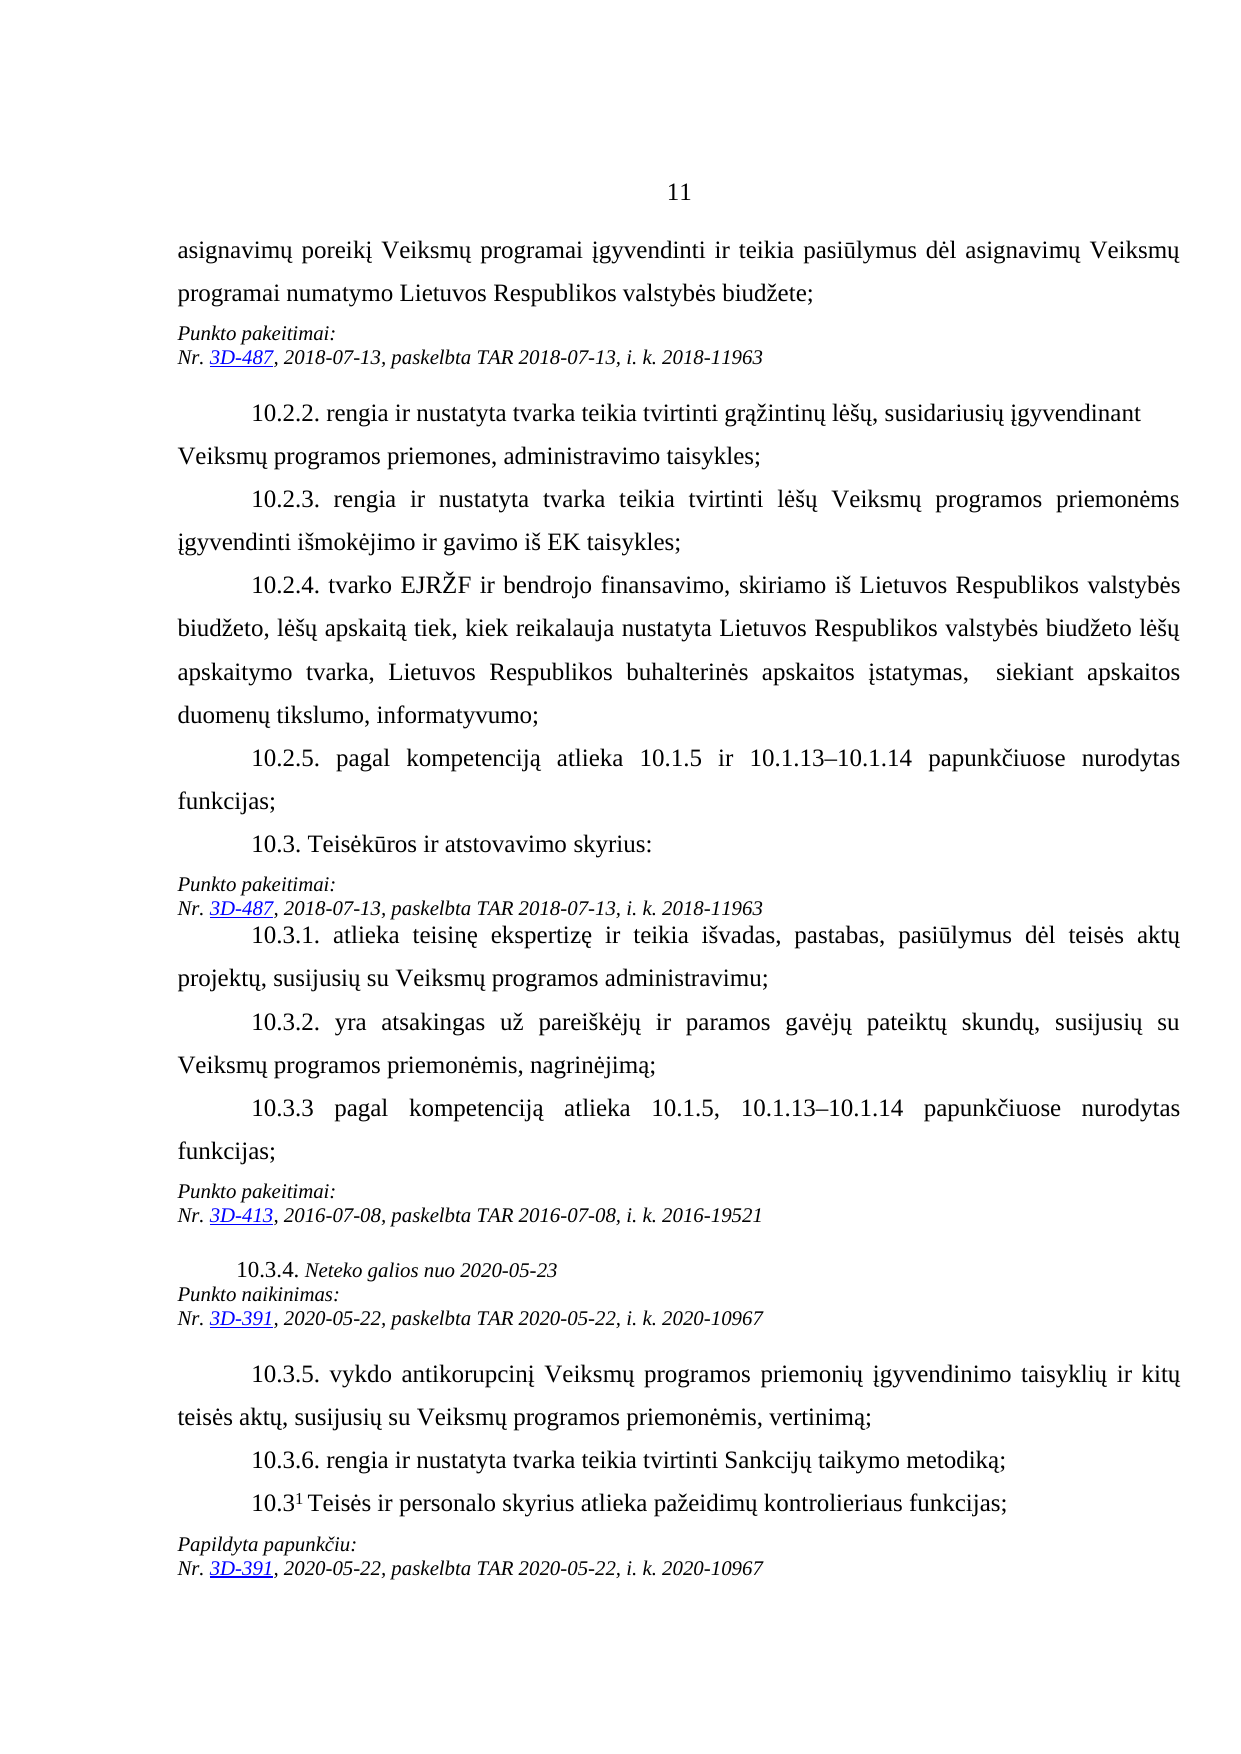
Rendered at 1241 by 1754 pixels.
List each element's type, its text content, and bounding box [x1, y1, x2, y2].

text 10.3.5. vykdo antikorupcinį Veiksmų programos priemonių įgyvendinimo taisyklių ir kitų teisės aktų, susijusių su Veiksmų programos priemonėmis, vertinimą; [177, 1359, 1181, 1431]
text Nr. 3D-391, 2020-05-22, paskelbta TAR 2020-05-22, i. k. 2020-10967 [177, 1556, 1181, 1580]
text 10.3.2. yra atsakingas už pareiškėjų ir paramos gavėjų pateiktų skundų, susijusių su Veiksmų programos priemonėmis, nagrinėjimą; [177, 1007, 1181, 1078]
text 10.3.3 pagal kompetenciją atlieka 10.1.5, 10.1.13–10.1.14 papunkčiuose nurodytas funkcijas; [177, 1093, 1181, 1165]
text 10.3.1. atlieka teisinę ekspertizę ir teikia išvadas, pastabas, pasiūlymus dėl teisės aktų projektų, susijusių su Veiksmų programos administravimu; [177, 920, 1181, 992]
text Punkto pakeitimai: [177, 321, 1181, 345]
text Nr. 3D-413, 2016-07-08, paskelbta TAR 2016-07-08, i. k. 2016-19521 [177, 1203, 1181, 1227]
text Papildyta papunkčiu: [177, 1532, 1181, 1556]
text 10.3.6. rengia ir nustatyta tvarka teikia tvirtinti Sankcijų taikymo metodiką; [177, 1445, 1181, 1474]
text 10.2.2. rengia ir nustatyta tvarka teikia tvirtinti grąžintinų lėšų, susidariusių įgyvendinant Veiksmų programos priemones, administravimo taisykles; [177, 398, 1181, 470]
text Punkto pakeitimai: [177, 1179, 1181, 1203]
text 10.31 Teisės ir personalo skyrius atlieka pažeidimų kontrolieriaus funkcijas; [177, 1488, 1181, 1517]
text 10.2.3. rengia ir nustatyta tvarka teikia tvirtinti lėšų Veiksmų programos priemonėms įgyvendinti išmokėjimo ir gavimo iš EK taisykles; [177, 484, 1181, 556]
text asignavimų poreikį Veiksmų programai įgyvendinti ir teikia pasiūlymus dėl asignavimų Veiksmų programai numatymo Lietuvos Respublikos valstybės biudžete; [177, 235, 1181, 307]
text 10.3.4. Neteko galios nuo 2020-05-23 [177, 1256, 1181, 1282]
text Punkto pakeitimai: [177, 872, 1181, 896]
text Nr. 3D-487, 2018-07-13, paskelbta TAR 2018-07-13, i. k. 2018-11963 [177, 896, 1181, 920]
text 10.3. Teisėkūros ir atstovavimo skyrius: [177, 829, 1181, 858]
text Nr. 3D-391, 2020-05-22, paskelbta TAR 2020-05-22, i. k. 2020-10967 [177, 1306, 1181, 1330]
text 10.2.5. pagal kompetenciją atlieka 10.1.5 ir 10.1.13–10.1.14 papunkčiuose nurodytas funkcijas; [177, 743, 1181, 815]
text Nr. 3D-487, 2018-07-13, paskelbta TAR 2018-07-13, i. k. 2018-11963 [177, 345, 1181, 369]
text 10.2.4. tvarko EJRŽF ir bendrojo finansavimo, skiriamo iš Lietuvos Respublikos valstybės biudžeto, lėšų apskaitą tiek, kiek reikalauja nustatyta Lietuvos Respublikos valstybės biudžeto lėšų apskaitymo tvarka, Lietuvos Respublikos buhalterinės apskaitos įstatymas, siekiant apskaitos duomenų tikslumo, informatyvumo; [177, 570, 1181, 728]
text Punkto naikinimas: [177, 1282, 1181, 1306]
